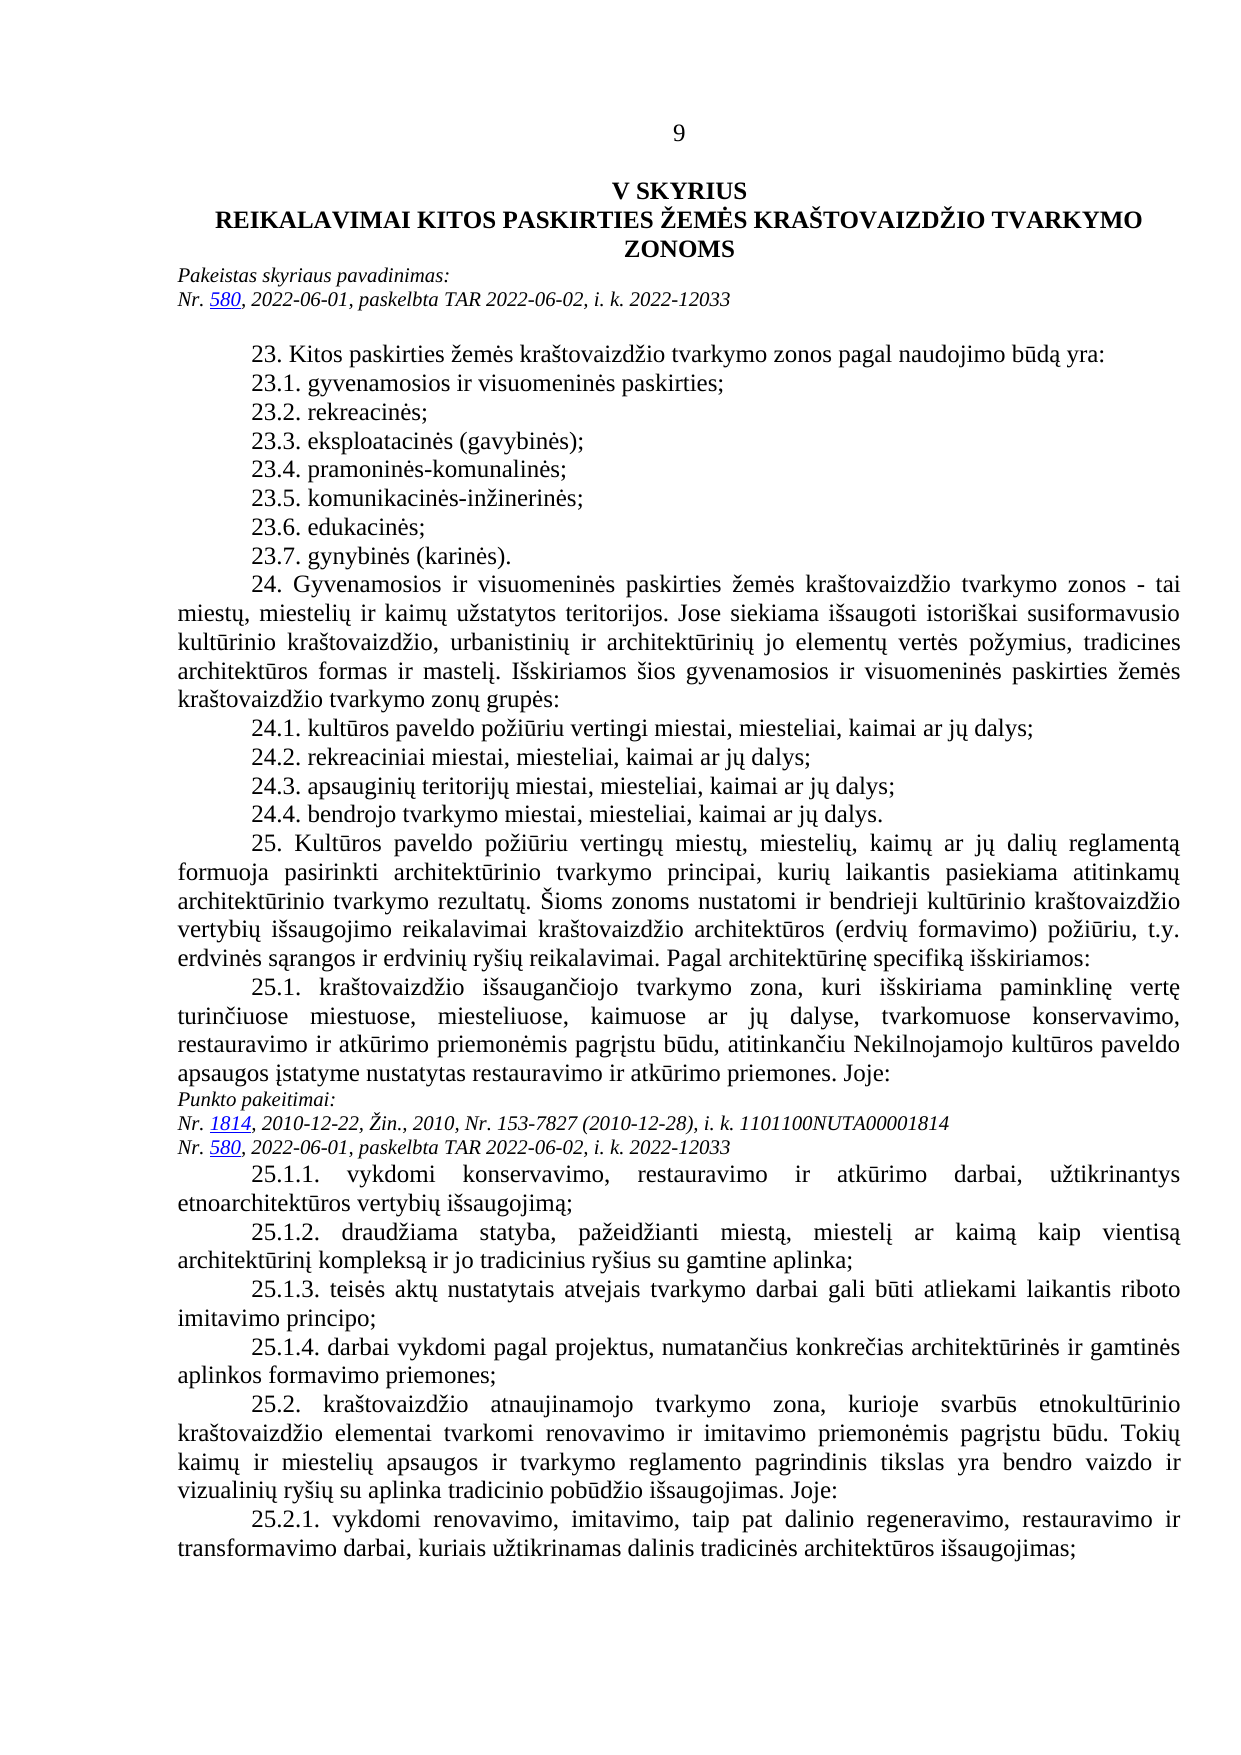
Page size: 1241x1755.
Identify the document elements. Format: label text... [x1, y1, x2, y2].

text 23.5. komunikacinės-inžinerinės; [177, 483, 1181, 512]
text 25.1. kraštovaizdžio išsaugančiojo tvarkymo zona, kuri išskiriama paminklinę vertę turinčiuose miestuose, miesteliuose, kaimuose ar jų dalyse, tvarkomuose konservavimo, restauravimo ir atkūrimo priemonėmis pagrįstu būdu, atitinkančiu Nekilnojamojo kultūros paveldo apsaugos įstatyme nustatytas restauravimo ir atkūrimo priemones. Joje: [177, 972, 1181, 1087]
text 23.7. gynybinės (karinės). [177, 541, 1181, 569]
text 23.6. edukacinės; [177, 512, 1181, 541]
text Nr. 1814, 2010-12-22, Žin., 2010, Nr. 153-7827 (2010-12-28), i. k. 1101100NUTA00001814 [177, 1111, 1181, 1135]
text 25.2.1. vykdomi renovavimo, imitavimo, taip pat dalinio regeneravimo, restauravimo ir transformavimo darbai, kuriais užtikrinamas dalinis tradicinės architektūros išsaugojimas; [177, 1504, 1181, 1562]
text Pakeistas skyriaus pavadinimas: [177, 263, 1181, 287]
text 24.2. rekreaciniai miestai, miesteliai, kaimai ar jų dalys; [177, 742, 1181, 771]
text 25. Kultūros paveldo požiūriu vertingų miestų, miestelių, kaimų ar jų dalių reglamentą formuoja pasirinkti architektūrinio tvarkymo principai, kurių laikantis pasiekiama atitinkamų architektūrinio tvarkymo rezultatų. Šioms zonoms nustatomi ir bendrieji kultūrinio kraštovaizdžio vertybių išsaugojimo reikalavimai kraštovaizdžio architektūros (erdvių formavimo) požiūriu, t.y. erdvinės sąrangos ir erdvinių ryšių reikalavimai. Pagal architektūrinę specifiką išskiriamos: [177, 828, 1181, 972]
text 25.1.1. vykdomi konservavimo, restauravimo ir atkūrimo darbai, užtikrinantys etnoarchitektūros vertybių išsaugojimą; [177, 1159, 1181, 1217]
text Punkto pakeitimai: [177, 1087, 1181, 1111]
text 25.1.3. teisės aktų nustatytais atvejais tvarkymo darbai gali būti atliekami laikantis riboto imitavimo principo; [177, 1274, 1181, 1332]
text 23.2. rekreacinės; [177, 397, 1181, 426]
text Nr. 580, 2022-06-01, paskelbta TAR 2022-06-02, i. k. 2022-12033 [177, 287, 1181, 311]
text 24.3. apsauginių teritorijų miestai, miesteliai, kaimai ar jų dalys; [177, 771, 1181, 799]
text 25.1.4. darbai vykdomi pagal projektus, numatančius konkrečias architektūrinės ir gamtinės aplinkos formavimo priemones; [177, 1332, 1181, 1389]
text 24. Gyvenamosios ir visuomeninės paskirties žemės kraštovaizdžio tvarkymo zonos - tai miestų, miestelių ir kaimų užstatytos teritorijos. Jose siekiama išsaugoti istoriškai susiformavusio kultūrinio kraštovaizdžio, urbanistinių ir architektūrinių jo elementų vertės požymius, tradicines architektūros formas ir mastelį. Išskiriamos šios gyvenamosios ir visuomeninės paskirties žemės kraštovaizdžio tvarkymo zonų grupės: [177, 569, 1181, 713]
text V SKYRIUS [177, 176, 1181, 205]
text REIKALAVIMAI KITOS PASKIRTIES ŽEMĖS KRAŠTOVAIZDŽIO TVARKYMO ZONOMS [177, 205, 1181, 263]
text 24.1. kultūros paveldo požiūriu vertingi miestai, miesteliai, kaimai ar jų dalys; [177, 713, 1181, 742]
text 23.1. gyvenamosios ir visuomeninės paskirties; [177, 368, 1181, 397]
text 23.4. pramoninės-komunalinės; [177, 454, 1181, 483]
text 23.3. eksploatacinės (gavybinės); [177, 426, 1181, 454]
text 25.2. kraštovaizdžio atnaujinamojo tvarkymo zona, kurioje svarbūs etnokultūrinio kraštovaizdžio elementai tvarkomi renovavimo ir imitavimo priemonėmis pagrįstu būdu. Tokių kaimų ir miestelių apsaugos ir tvarkymo reglamento pagrindinis tikslas yra bendro vaizdo ir vizualinių ryšių su aplinka tradicinio pobūdžio išsaugojimas. Joje: [177, 1389, 1181, 1504]
text Nr. 580, 2022-06-01, paskelbta TAR 2022-06-02, i. k. 2022-12033 [177, 1135, 1181, 1159]
text 24.4. bendrojo tvarkymo miestai, miesteliai, kaimai ar jų dalys. [177, 799, 1181, 828]
text 25.1.2. draudžiama statyba, pažeidžianti miestą, miestelį ar kaimą kaip vientisą architektūrinį kompleksą ir jo tradicinius ryšius su gamtine aplinka; [177, 1217, 1181, 1274]
text 23. Kitos paskirties žemės kraštovaizdžio tvarkymo zonos pagal naudojimo būdą yra: [177, 339, 1181, 368]
